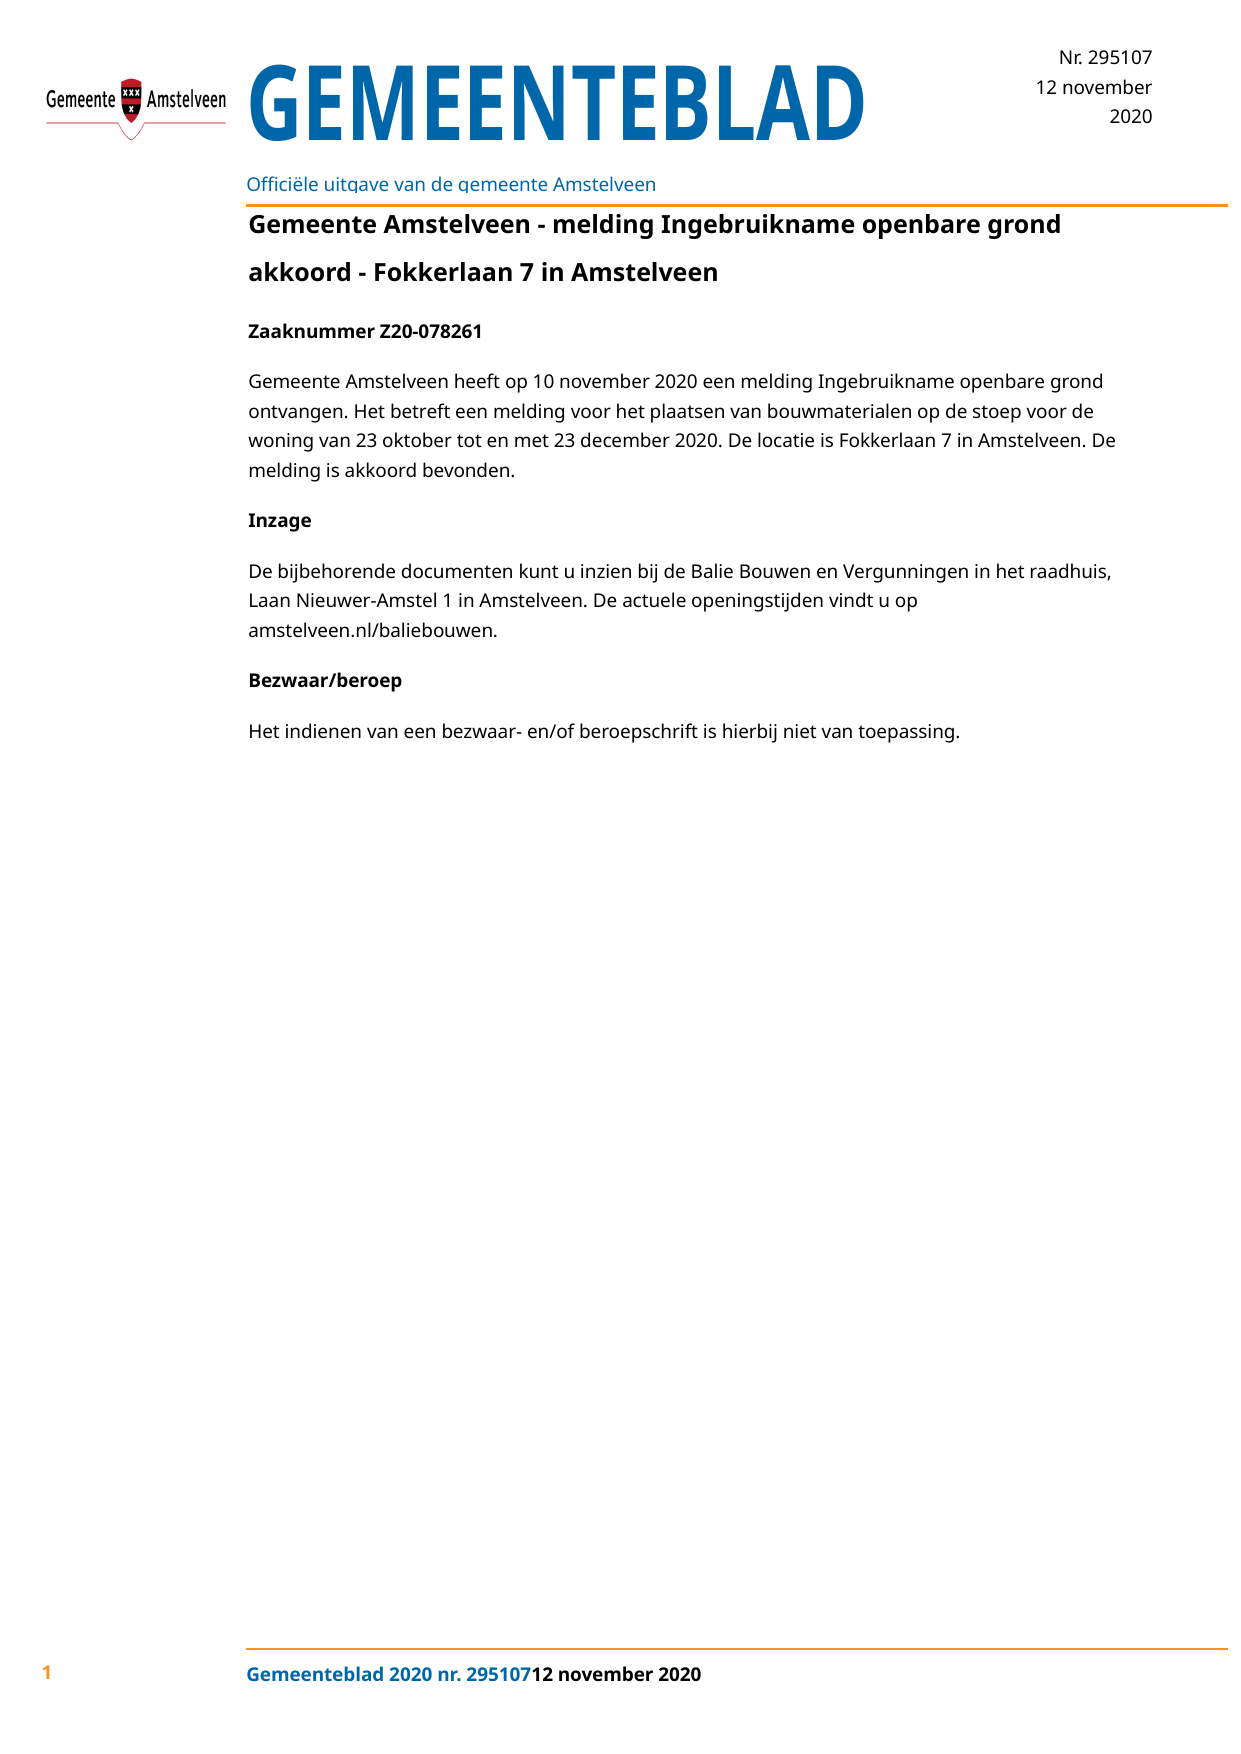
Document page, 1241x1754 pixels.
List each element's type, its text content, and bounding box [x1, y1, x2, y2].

text Bezwaar/beroep [248, 667, 1152, 693]
text Gemeente Amstelveen heeft op 10 november 2020 een melding Ingebruikname openbare grond ontvangen. Het betreft een melding voor het plaatsen van bouwmaterialen op de stoep voor de woning van 23 oktober tot en met 23 december 2020. De locatie is Fokkerlaan 7 in Amstelveen. De melding is akkoord bevonden. [248, 368, 1152, 483]
text De bijbehorende documenten kunt u inzien bij de Balie Bouwen en Vergunningen in het raadhuis, Laan Nieuwer-Amstel 1 in Amstelveen. De actuele openingstijden vindt u op amstelveen.nl/baliebouwen. [248, 558, 1152, 643]
picture [41, 47, 231, 172]
text Zaaknummer Z20-078261 [248, 318, 1152, 344]
text Inzage [248, 507, 1152, 533]
text Het indienen van een bezwaar- en/of beroepschrift is hierbij niet van toepassing. [248, 718, 1152, 744]
text Gemeente Amstelveen - melding Ingebruikname openbare grond akkoord - Fokkerlaan 7 in Amstelveen [248, 207, 1152, 288]
